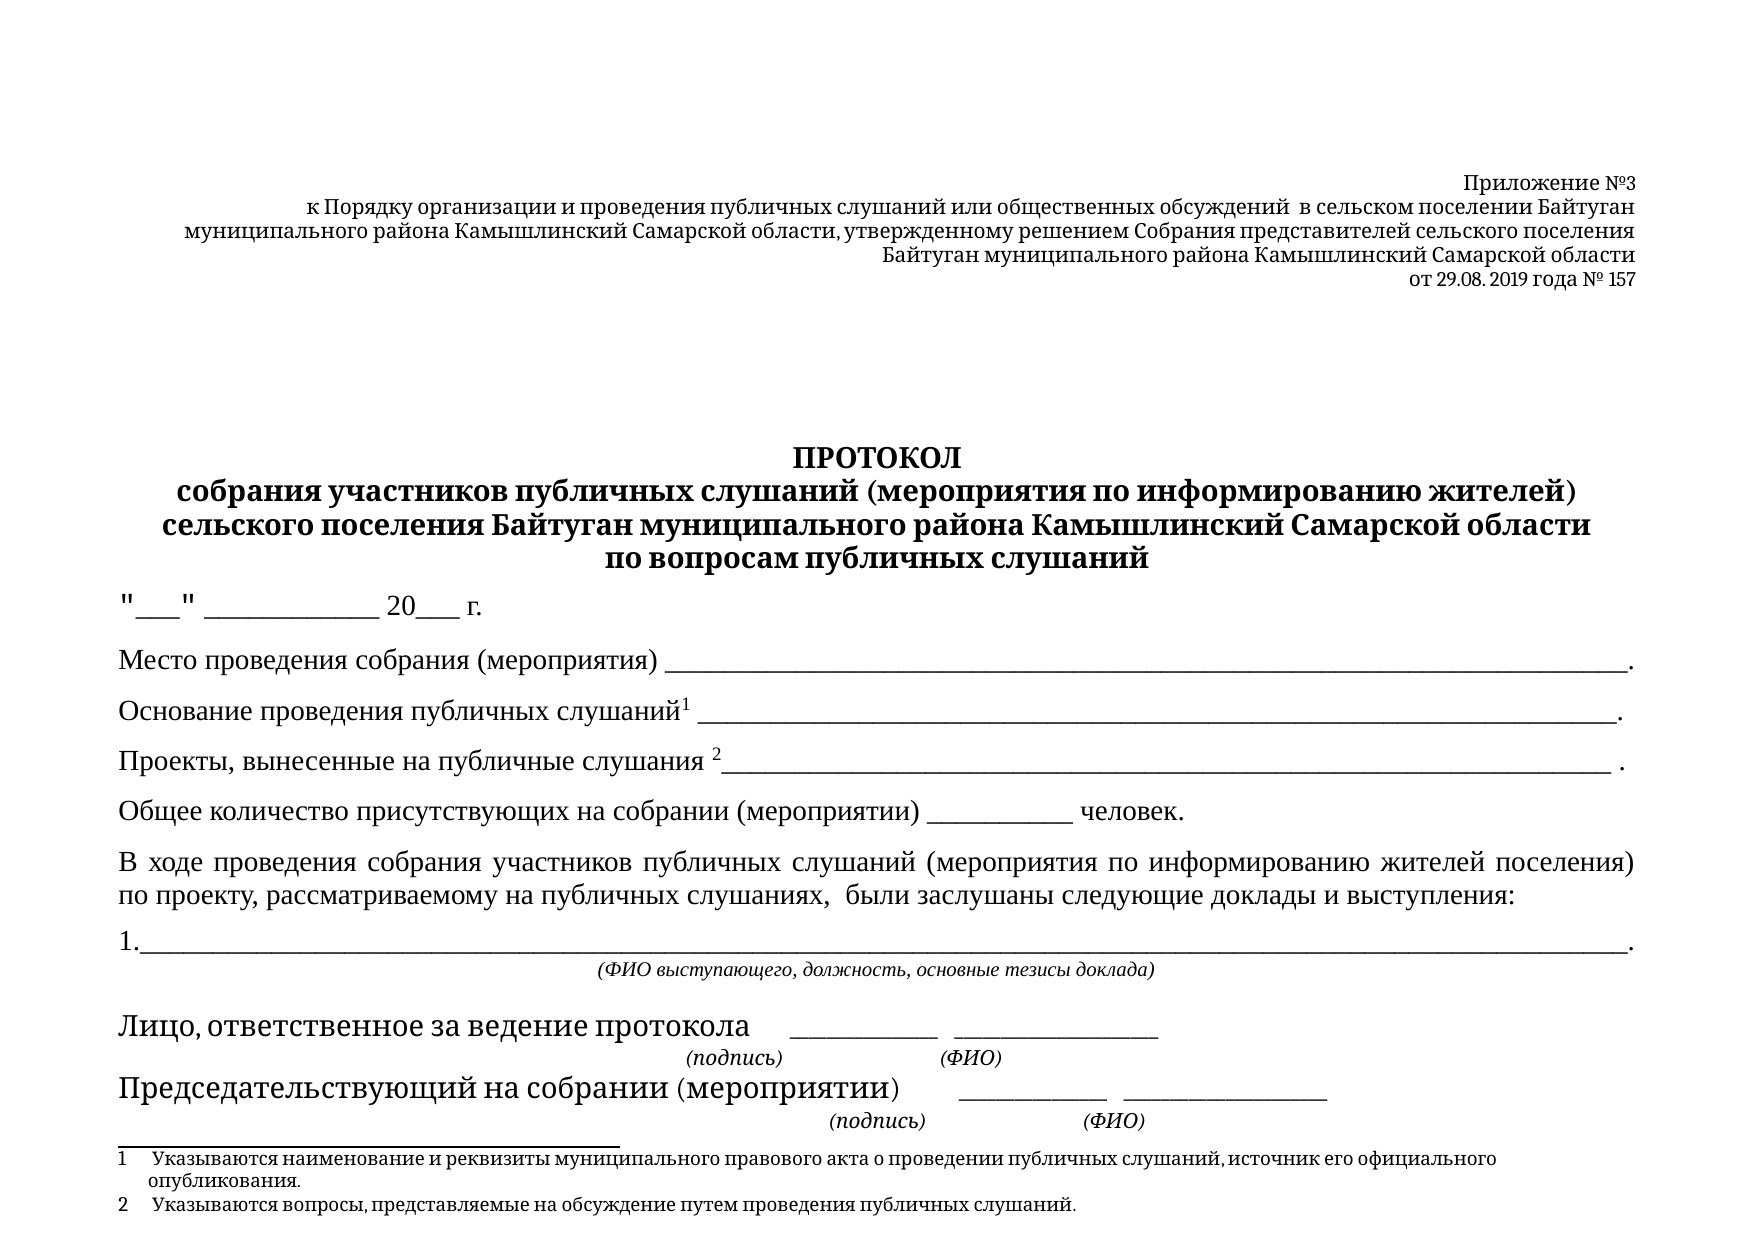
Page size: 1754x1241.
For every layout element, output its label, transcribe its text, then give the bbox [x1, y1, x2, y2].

text Указываются вопросы, представляемые на обсуждение путем проведения публичных слушаний. [118, 1193, 1636, 1217]
text Место проведения собрания (мероприятия) __________________________________________________________________. [118, 642, 1636, 676]
text Общее количество присутствующих на собрании (мероприятии) __________ человек. [118, 793, 1636, 827]
text к Порядку организации и проведения публичных слушаний или общественных обсуждений в сельском поселении Байтуган муниципального района Камышлинский Самарской области, утвержденному решением Собрания представителей сельского поселения Байтуган муниципального района Камышлинский Самарской области [118, 195, 1636, 267]
text Основание проведения публичных слушаний _______________________________________________________________. [118, 693, 1636, 726]
text от 29.08. 2019 года № 157 [118, 267, 1636, 291]
text Указываются наименование и реквизиты муниципального правового акта о проведении публичных слушаний, источник его официального опубликования. [118, 1147, 1636, 1193]
text (ФИО выступающего, должность, основные тезисы доклада) [118, 957, 1636, 981]
text Председательствующий на собрании (мероприятии) ________________ ______________________ [118, 1072, 1636, 1106]
text Приложение №3 [118, 171, 1636, 195]
text Проекты, вынесенные на публичные слушания _____________________________________________________________ . [118, 743, 1636, 777]
text (подпись) (ФИО) [118, 1106, 1636, 1134]
text ПРОТОКОЛ [118, 442, 1636, 475]
text по вопросам публичных слушаний [118, 542, 1636, 576]
text "___" ____________ 20___ г. [118, 588, 1636, 624]
text Лицо, ответственное за ведение протокола ________________ ______________________ [118, 1010, 1636, 1043]
text 1.______________________________________________________________________________________________________. [118, 923, 1636, 957]
text В ходе проведения собрания участников публичных слушаний (мероприятия по информированию жителей поселения) по проекту, рассматриваемому на публичных слушаниях, были заслушаны следующие доклады и выступления: [118, 844, 1636, 911]
text (подпись) (ФИО) [118, 1043, 1636, 1072]
text собрания участников публичных слушаний (мероприятия по информированию жителей) сельского поселения Байтуган муниципального района Камышлинский Самарской области [118, 475, 1636, 542]
